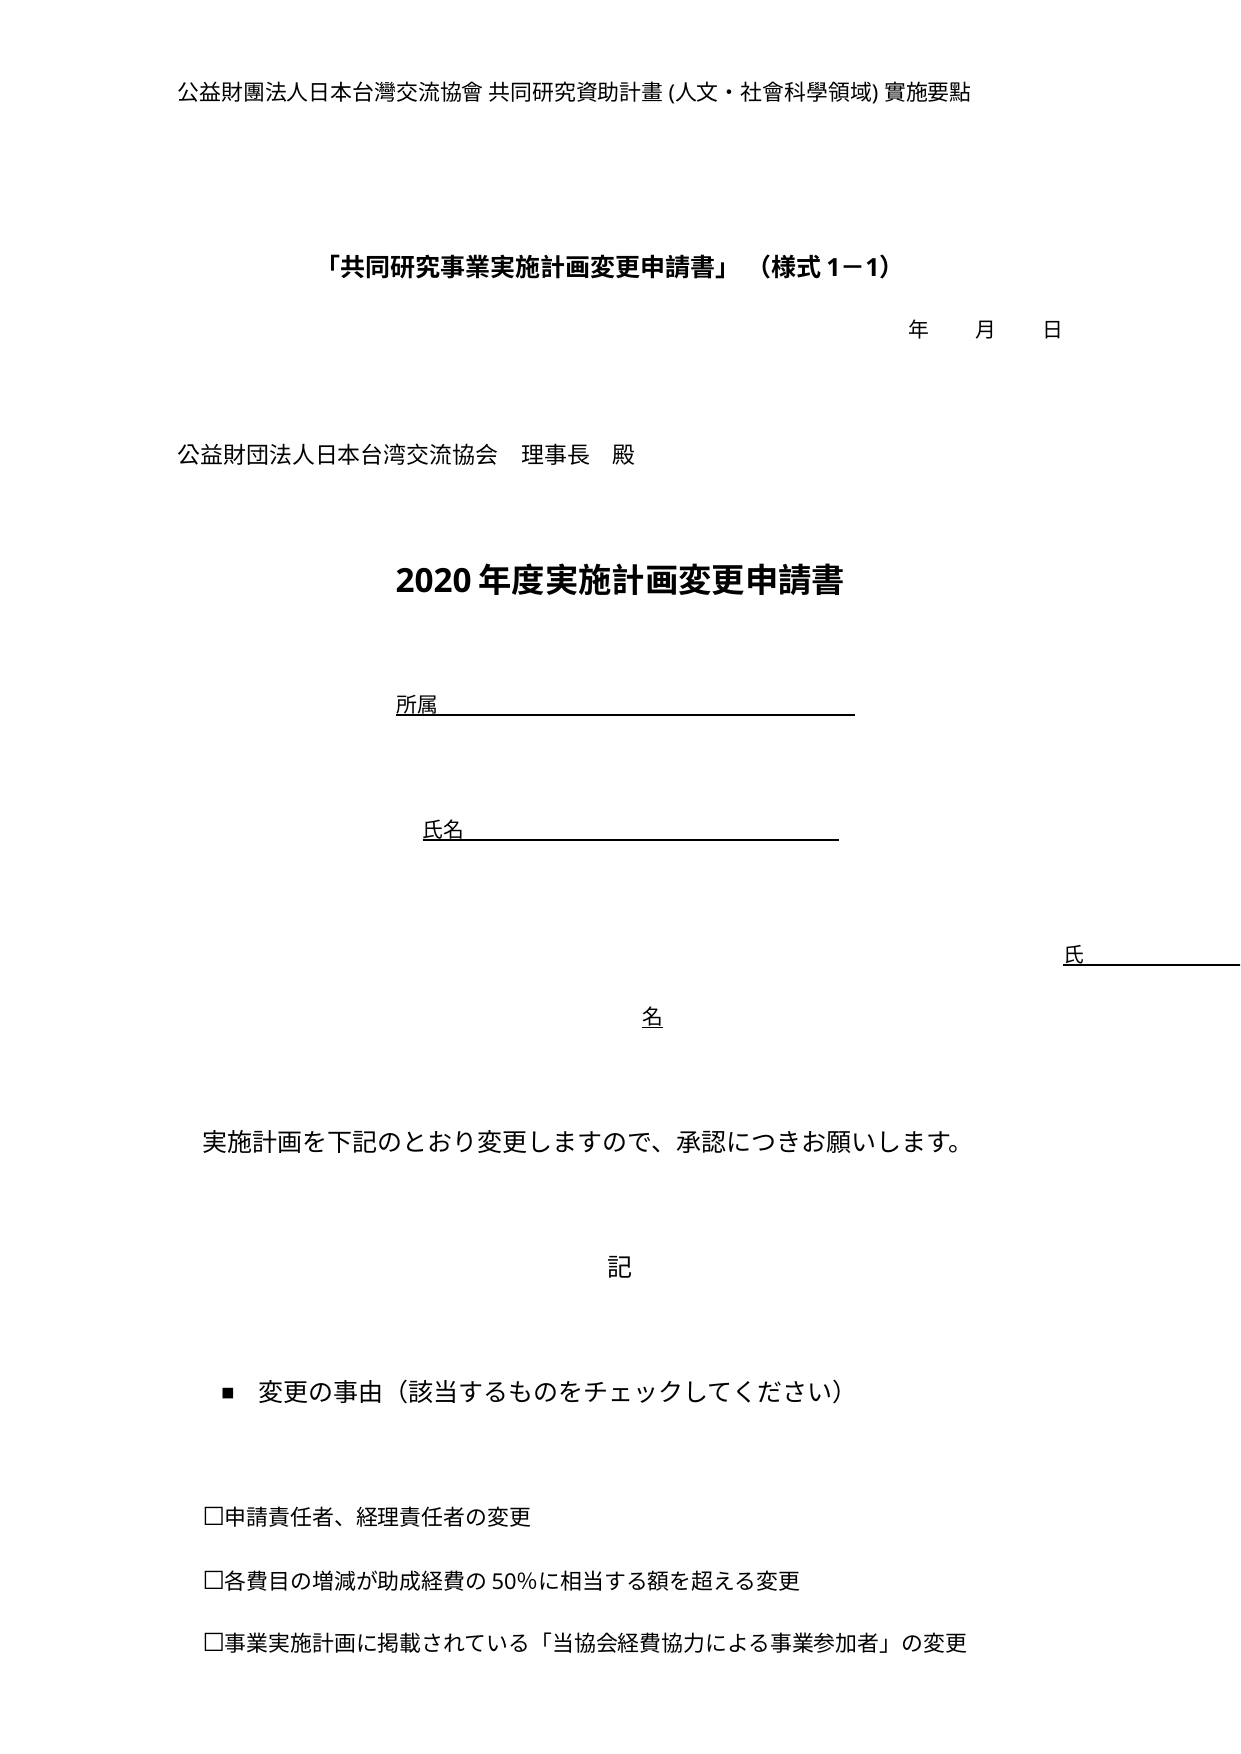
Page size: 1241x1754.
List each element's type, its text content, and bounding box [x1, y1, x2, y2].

text 氏名 [177, 787, 1063, 849]
text 年 月 日 [177, 287, 1063, 349]
text 公益財団法人日本台湾交流協会 理事長 殿 [177, 412, 1063, 474]
text ☐申請責任者、経理責任者の変更 [177, 1474, 1063, 1537]
text ☐各費目の増減が助成経費の50％に相当する額を超える変更 [177, 1537, 1063, 1599]
text 「共同研究事業実施計画変更申請書」 （様式1－1） [177, 224, 1013, 287]
text 2020年度実施計画変更申請書 [177, 537, 1063, 599]
text ☐事業実施計画に掲載されている「当協会経費協力による事業参加者」の変更 [177, 1599, 1063, 1662]
text 氏名 [642, 912, 1063, 1037]
text 記 [177, 1224, 1063, 1287]
text 所属 [177, 662, 1063, 724]
list 変更の事由（該当するものをチェックしてください） [221, 1349, 1063, 1412]
text 実施計画を下記のとおり変更しますので、承認につきお願いします。 [177, 1099, 1063, 1162]
